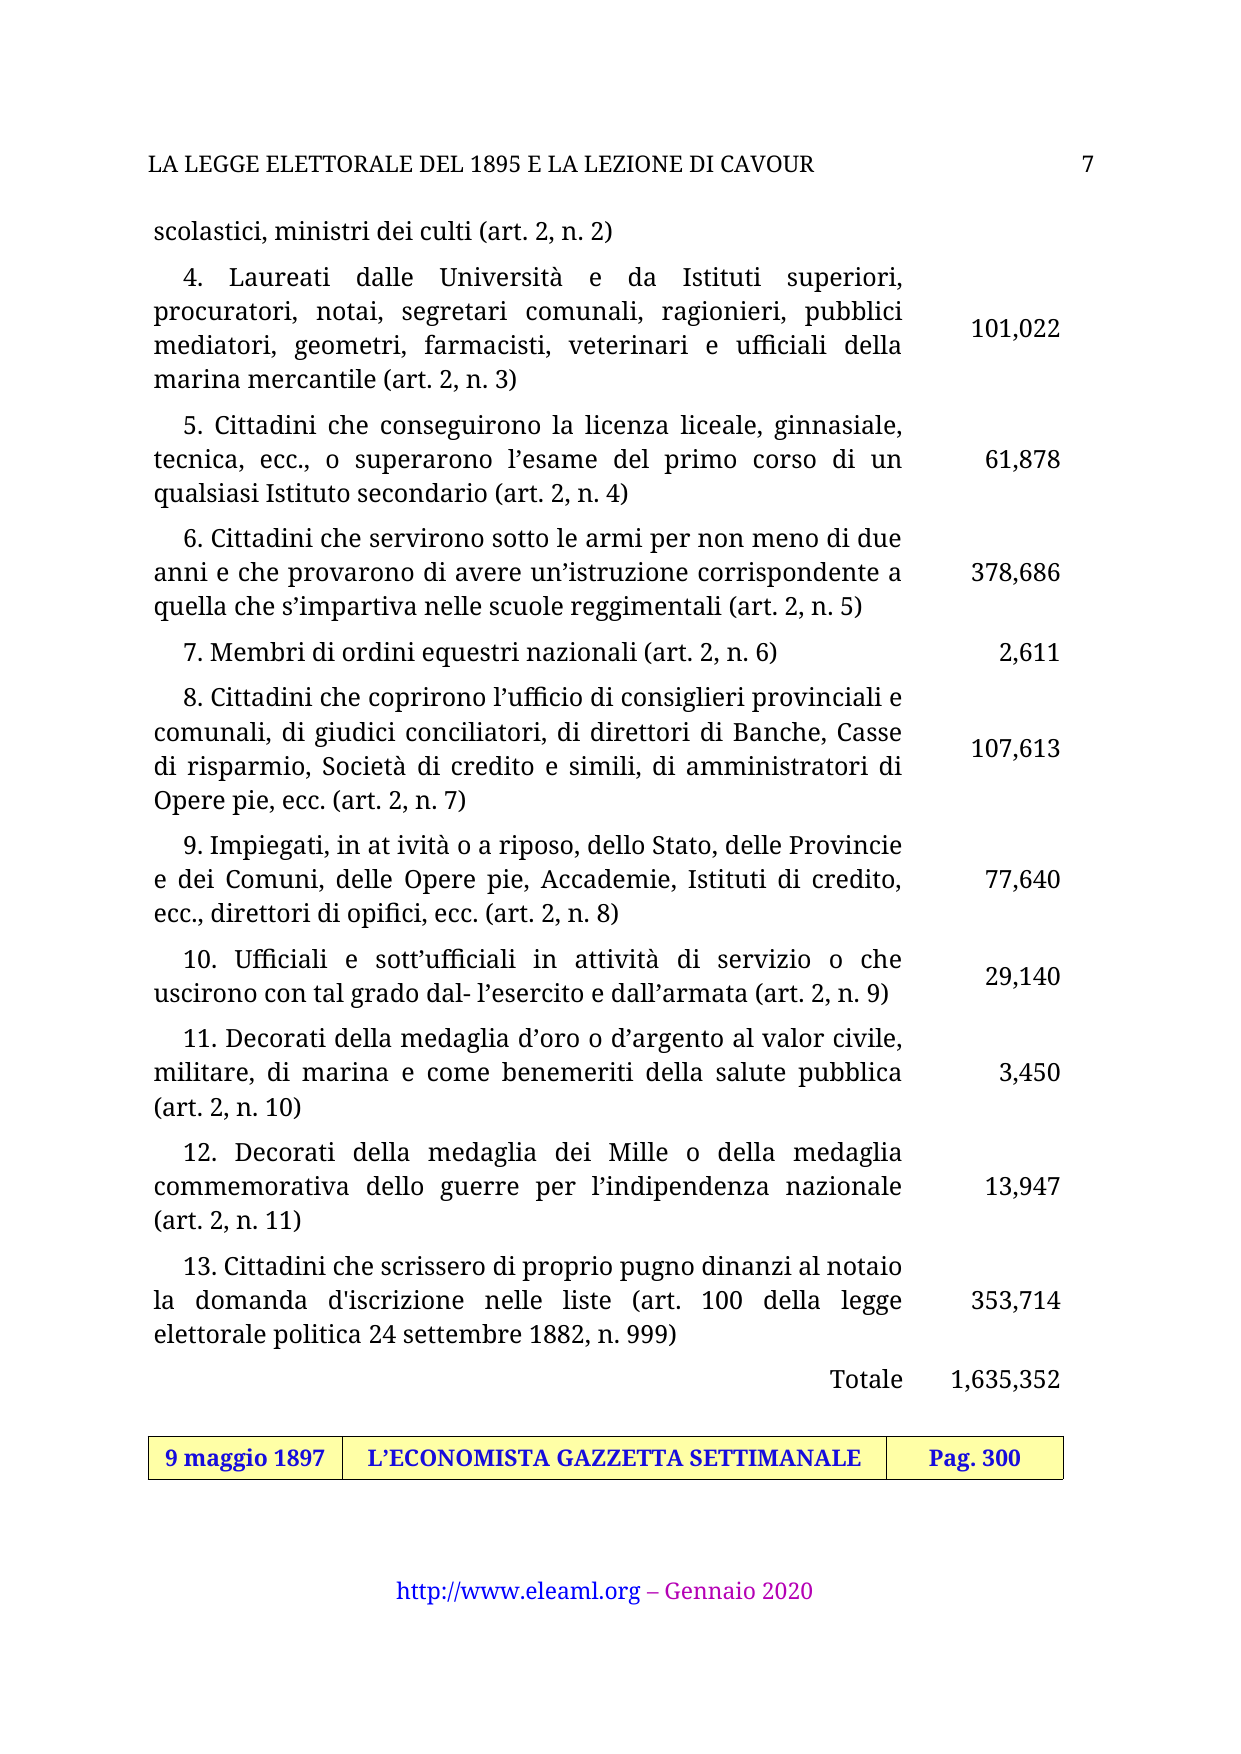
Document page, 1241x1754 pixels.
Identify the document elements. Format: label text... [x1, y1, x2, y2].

table_cell 9. Impiegati, in at ività o a riposo, dello Stato, delle Provincie e dei Comuni, delle Opere pie, Accademie, Istituti di credito, ecc., direttori di opifici, ecc. (art. 2, n. 8) [148, 822, 909, 936]
table_header Pag. 300 [887, 1437, 1063, 1479]
table_cell 353,714 [909, 1243, 1066, 1356]
table_cell 13,947 [909, 1129, 1066, 1243]
table_cell 7. Membri di ordini equestri nazionali (art. 2, n. 6) [148, 629, 909, 674]
table_cell 5. Cittadini che conseguirono la licenza liceale, ginnasiale, tecnica, ecc., o superarono l’esame del primo corso di un qualsiasi Istituto secondario (art. 2, n. 4) [148, 402, 909, 515]
table_header 9 maggio 1897 [149, 1437, 342, 1479]
table_cell 107,613 [909, 674, 1066, 822]
table_cell 29,140 [909, 936, 1066, 1015]
table_cell 13. Cittadini che scrissero di proprio pugno dinanzi al notaio la domanda d'iscrizione nelle liste (art. 100 della legge elettorale politica 24 settembre 1882, n. 999) [148, 1243, 909, 1356]
table_cell 378,686 [909, 515, 1066, 629]
table_cell 2,611 [909, 629, 1066, 674]
table_cell 4. Laureati dalle Università e da Istituti superiori, procuratori, notai, segretari comunali, ragionieri, pubblici mediatori, geometri, farmacisti, veterinari e ufficiali della marina mercantile (art. 2, n. 3) [148, 254, 909, 402]
table_cell 11. Decorati della medaglia d’oro o d’argento al valor civile, militare, di marina e come benemeriti della salute pubblica (art. 2, n. 10) [148, 1015, 909, 1129]
table_cell 8. Cittadini che coprirono l’ufficio di consiglieri provinciali e comunali, di giudici conciliatori, di direttori di Banche, Casse di risparmio, Società di credito e simili, di amministratori di Opere pie, ecc. (art. 2, n. 7) [148, 674, 909, 822]
table_cell 6. Cittadini che servirono sotto le armi per non meno di due anni e che provarono di avere un’istruzione corrispondente a quella che s’impartiva nelle scuole reggimentali (art. 2, n. 5) [148, 515, 909, 629]
table_cell 12. Decorati della medaglia dei Mille o della medaglia commemorativa dello guerre per l’indipendenza nazionale (art. 2, n. 11) [148, 1129, 909, 1243]
table_cell 61,878 [909, 402, 1066, 515]
table_cell 101,022 [909, 254, 1066, 402]
table_cell scolastici, ministri dei culti (art. 2, n. 2) [148, 208, 909, 254]
table_cell 1,635,352 [909, 1356, 1066, 1402]
table_cell [909, 208, 1066, 254]
table_cell 3,450 [909, 1015, 1066, 1129]
table_cell 10. Ufficiali e sott’ufficiali in attività di servizio o che uscirono con tal grado dal- l’esercito e dall’armata (art. 2, n. 9) [148, 936, 909, 1015]
table_cell 77,640 [909, 822, 1066, 936]
table_cell Totale [148, 1356, 909, 1402]
table_header L’ECONOMISTA GAZZETTA SETTIMANALE [343, 1437, 886, 1479]
